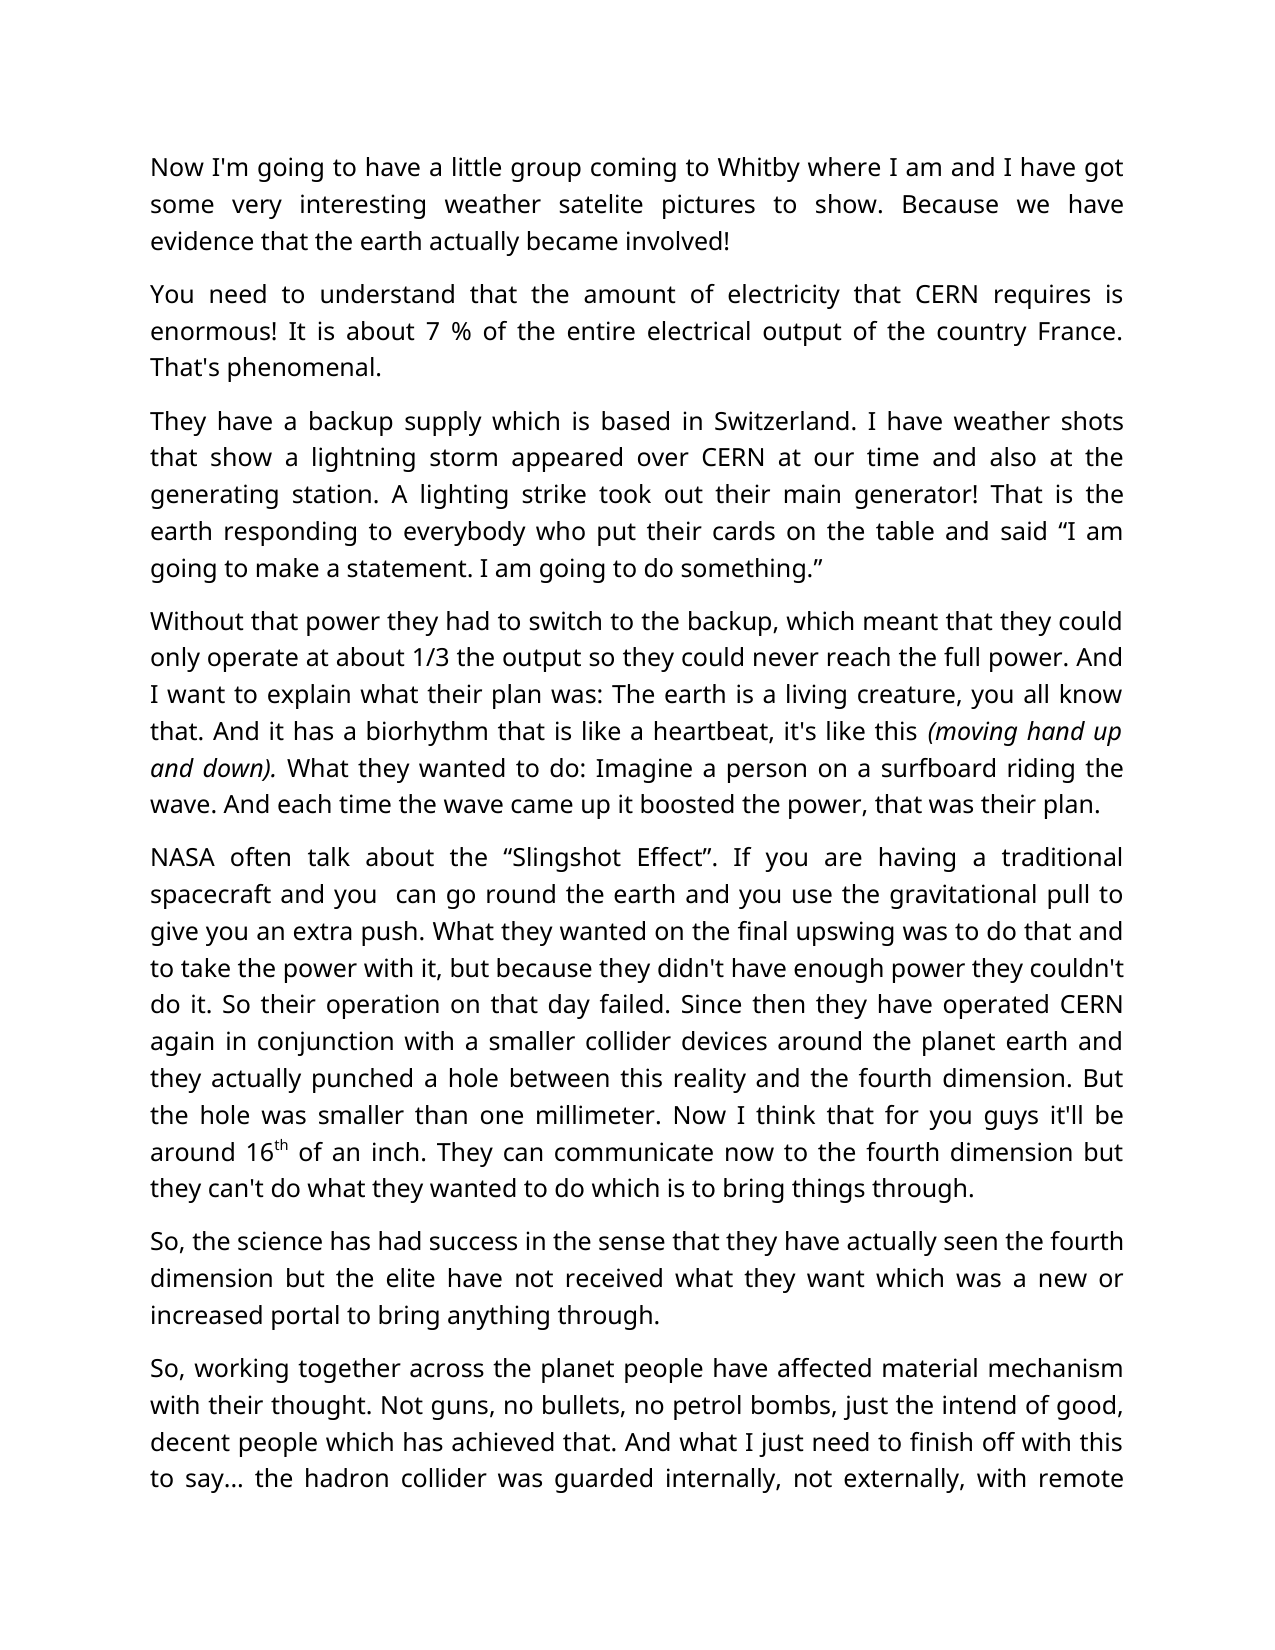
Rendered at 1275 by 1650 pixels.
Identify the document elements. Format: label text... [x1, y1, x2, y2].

text They have a backup supply which is based in Switzerland. I have weather shots that show a lightning storm appeared over CERN at our time and also at the generating station. A lighting strike took out their main generator! That is the earth responding to everybody who put their cards on the table and said “I am going to make a statement. I am going to do something.” [150, 403, 1125, 584]
text NASA often talk about the “Slingshot Effect”. If you are having a traditional spacecraft and you can go round the earth and you use the gravitational pull to give you an extra push. What they wanted on the final upswing was to do that and to take the power with it, but because they didn't have enough power they couldn't do it. So their operation on that day failed. Since then they have operated CERN again in conjunction with a smaller collider devices around the planet earth and they actually punched a hole between this reality and the fourth dimension. But the hole was smaller than one millimeter. Now I think that for you guys it'll be around 16th of an inch. They can communicate now to the fourth dimension but they can't do what they wanted to do which is to bring things through. [150, 840, 1125, 1205]
text So, working together across the planet people have affected material mechanism with their thought. Not guns, no bullets, no petrol bombs, just the intend of good, decent people which has achieved that. And what I just need to finish off with this to say... the hadron collider was guarded internally, not externally, with remote [150, 1351, 1125, 1495]
text You need to understand that the amount of electricity that CERN requires is enormous! It is about 7 % of the entire electrical output of the country France. That's phenomenal. [150, 277, 1125, 384]
text Without that power they had to switch to the backup, which meant that they could only operate at about 1/3 the output so they could never reach the full power. And I want to explain what their plan was: The earth is a living creature, you all know that. And it has a biorhythm that is like a heartbeat, it's like this (moving hand up and down). What they wanted to do: Imagine a person on a surfboard riding the wave. And each time the wave came up it boosted the power, that was their plan. [150, 603, 1125, 821]
text Now I'm going to have a little group coming to Whitby where I am and I have got some very interesting weather satelite pictures to show. Because we have evidence that the earth actually became involved! [150, 150, 1125, 258]
text So, the science has had success in the sense that they have actually seen the fourth dimension but the elite have not received what they want which was a new or increased portal to bring anything through. [150, 1224, 1125, 1332]
